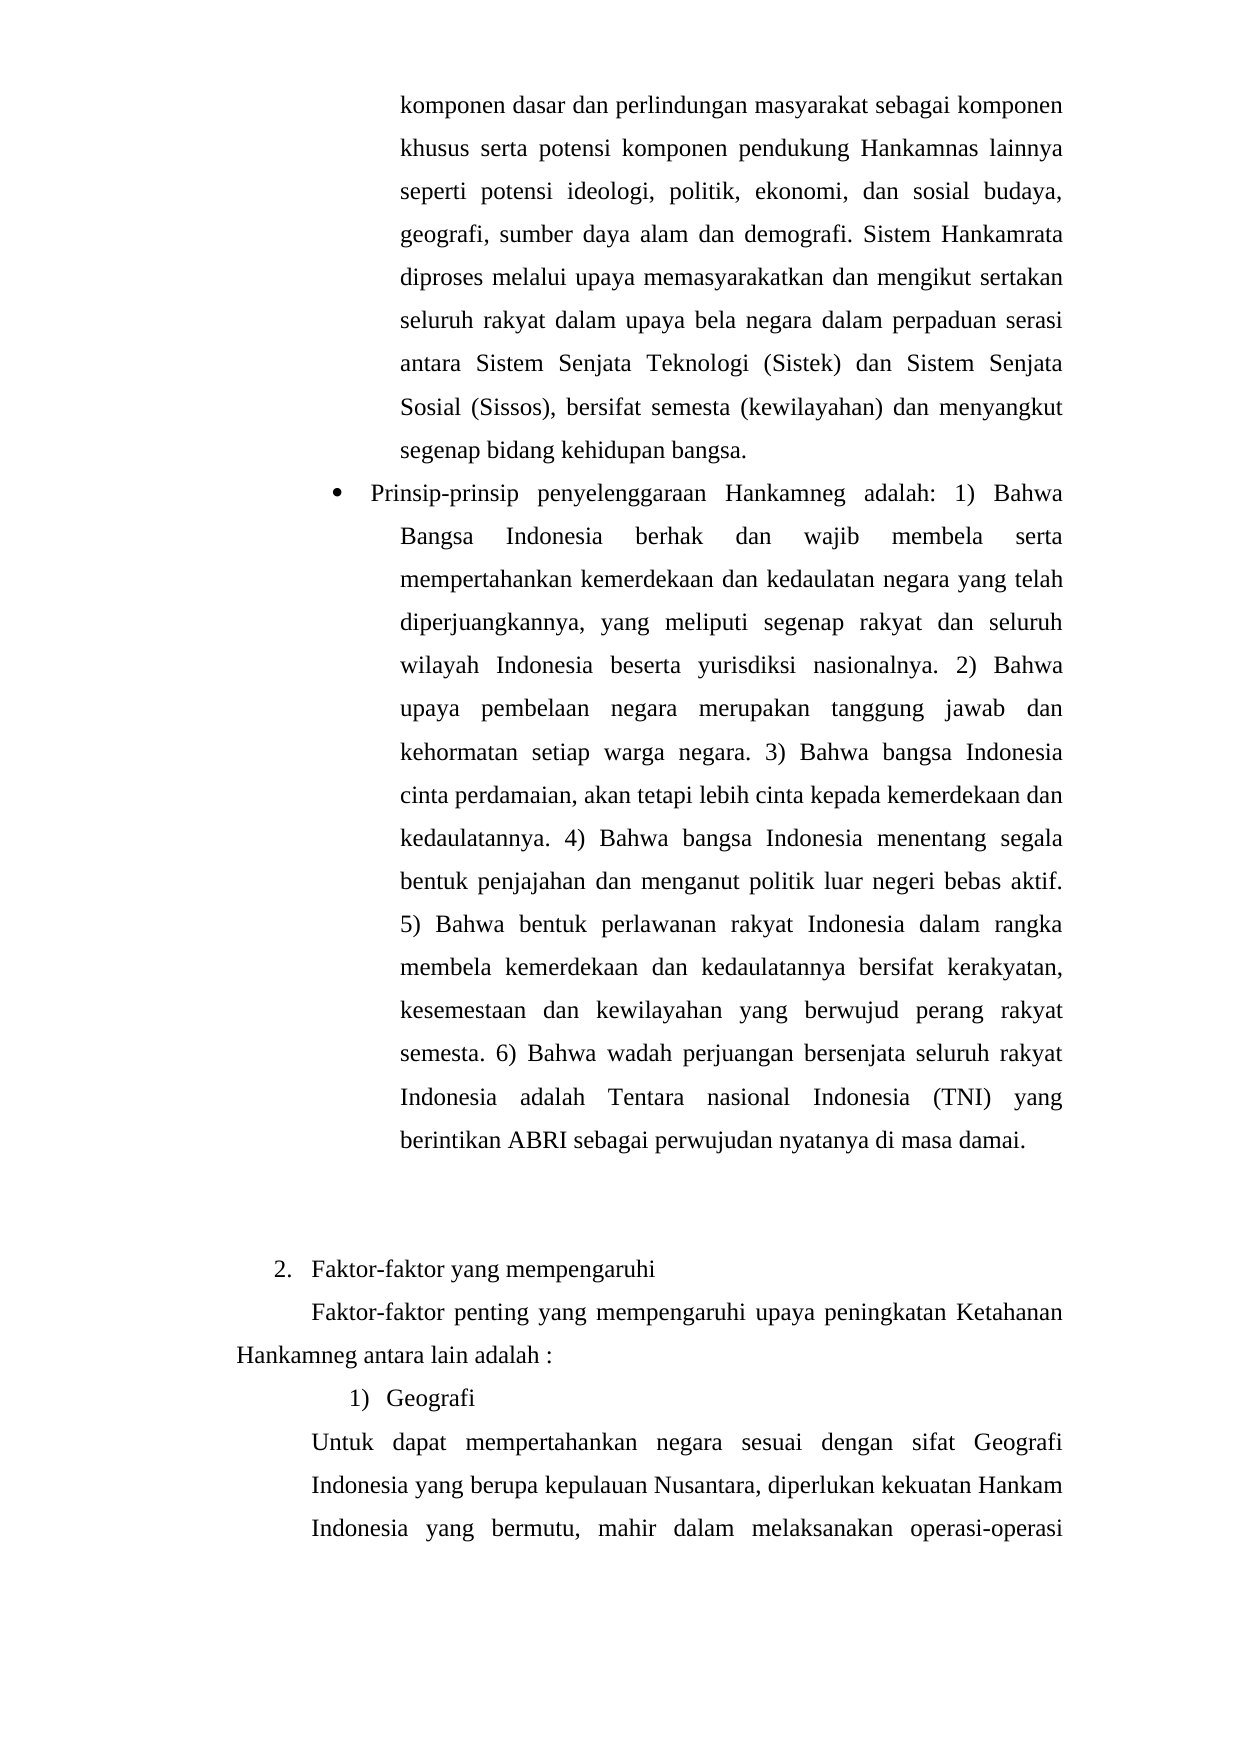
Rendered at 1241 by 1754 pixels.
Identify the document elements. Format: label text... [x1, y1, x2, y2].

list Geografi [349, 1383, 1063, 1412]
list Prinsip-prinsip penyelenggaraan Hankamneg adalah: 1) Bahwa Bangsa Indonesia berhak dan wajib membela serta mempertahankan kemerdekaan dan kedaulatan negara yang telah diperjuangkannya, yang meliputi segenap rakyat dan seluruh wilayah Indonesia beserta yurisdiksi nasionalnya. 2) Bahwa upaya pembelaan negara merupakan tanggung jawab dan kehormatan setiap warga negara. 3) Bahwa bangsa Indonesia cinta perdamaian, akan tetapi lebih cinta kepada kemerdekaan dan kedaulatannya. 4) Bahwa bangsa Indonesia menentang segala bentuk penjajahan dan menganut politik luar negeri bebas aktif. 5) Bahwa bentuk perlawanan rakyat Indonesia dalam rangka membela kemerdekaan dan kedaulatannya bersifat kerakyatan, kesemestaan dan kewilayahan yang berwujud perang rakyat semesta. 6) Bahwa wadah perjuangan bersenjata seluruh rakyat Indonesia adalah Tentara nasional Indonesia (TNI) yang berintikan ABRI sebagai perwujudan nyatanya di masa damai. [333, 478, 1063, 1153]
list Faktor-faktor penting yang mempengaruhi upaya peningkatan Ketahanan Hankamneg antara lain adalah : [236, 1297, 1063, 1369]
list komponen dasar dan perlindungan masyarakat sebagai komponen khusus serta potensi komponen pendukung Hankamnas lainnya seperti potensi ideologi, politik, ekonomi, dan sosial budaya, geografi, sumber daya alam dan demografi. Sistem Hankamrata diproses melalui upaya memasyarakatkan dan mengikut sertakan seluruh rakyat dalam upaya bela negara dalam perpaduan serasi antara Sistem Senjata Teknologi (Sistek) dan Sistem Senjata Sosial (Sissos), bersifat semesta (kewilayahan) dan menyangkut segenap bidang kehidupan bangsa. [333, 90, 1063, 463]
list Faktor-faktor yang mempengaruhi [274, 1254, 1063, 1283]
list Untuk dapat mempertahankan negara sesuai dengan sifat Geografi Indonesia yang berupa kepulauan Nusantara, diperlukan kekuatan Hankam Indonesia yang bermutu, mahir dalam melaksanakan operasi-operasi [311, 1427, 1063, 1542]
